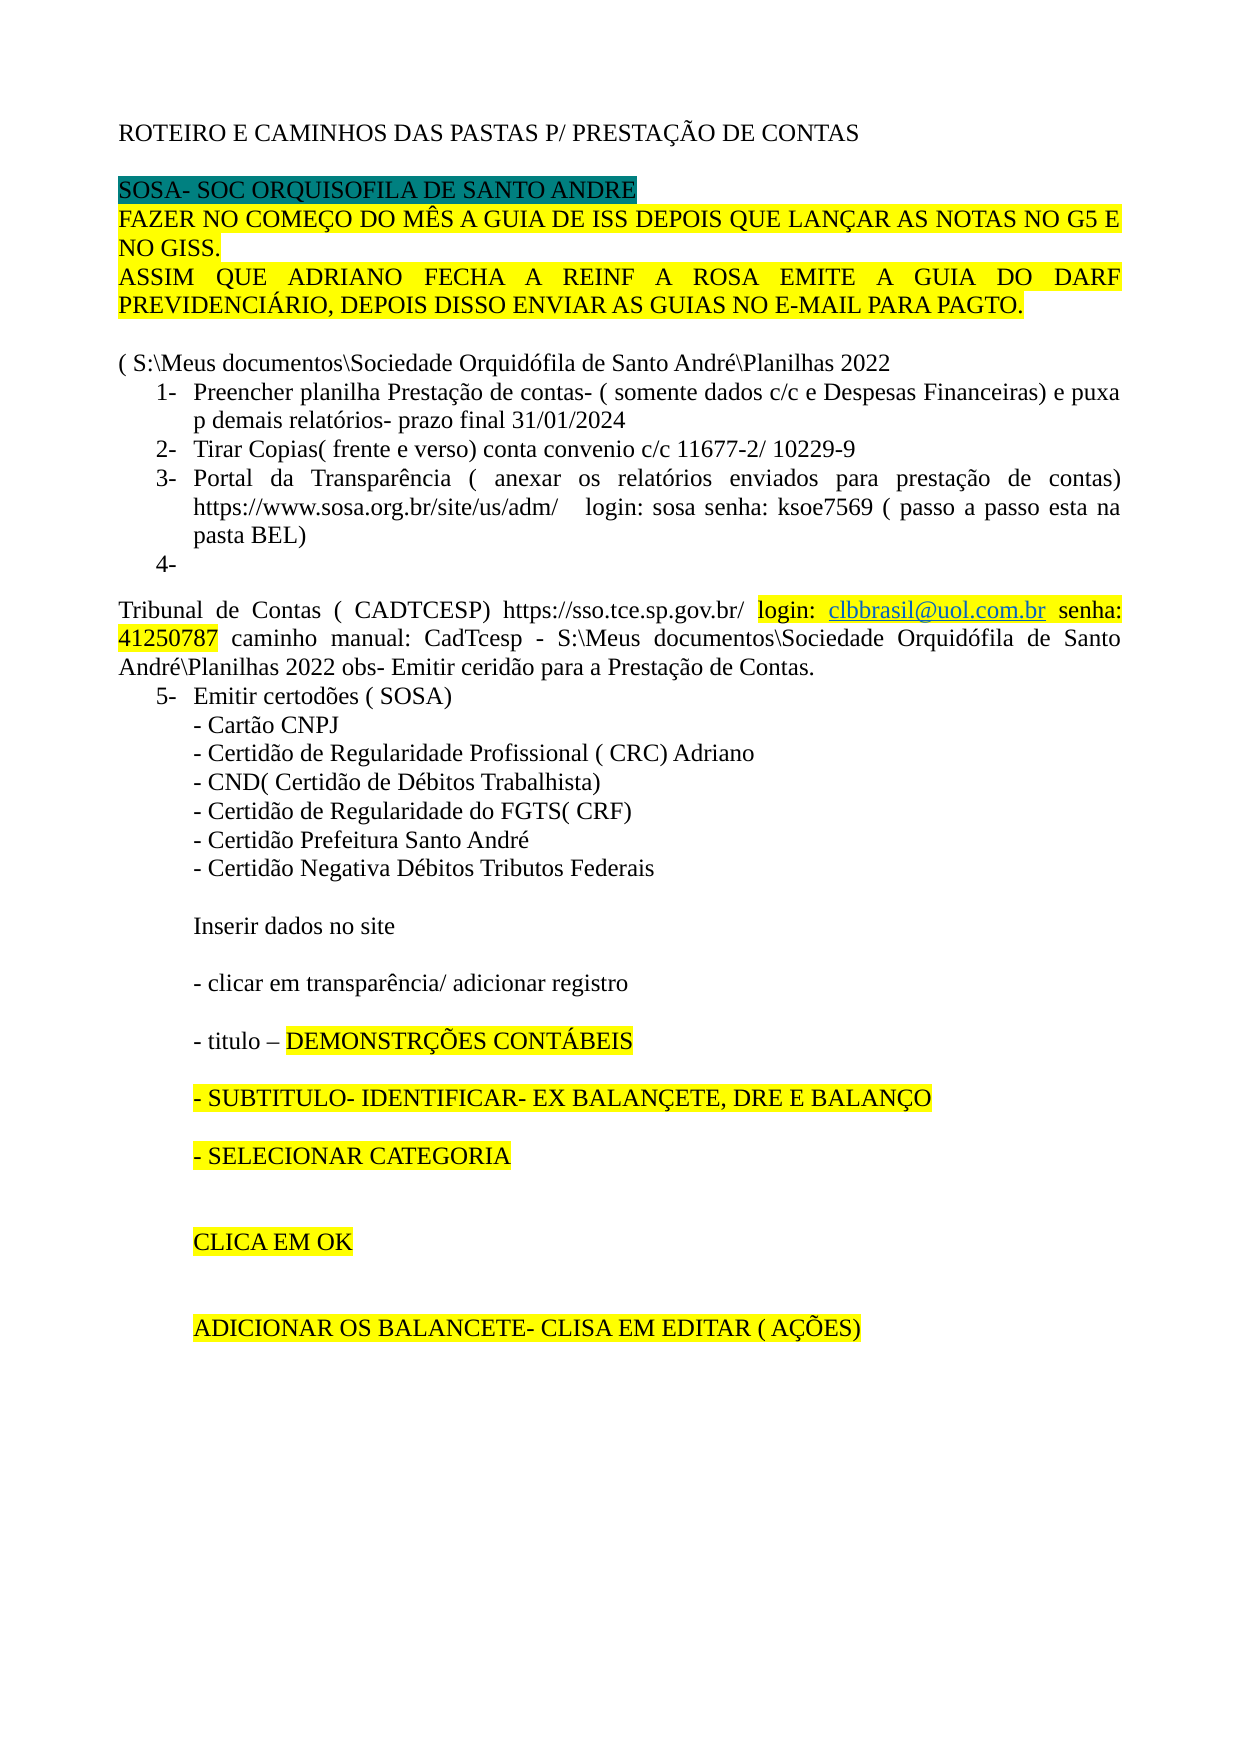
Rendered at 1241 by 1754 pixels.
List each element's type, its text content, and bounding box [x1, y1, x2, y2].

text ROTEIRO E CAMINHOS DAS PASTAS P/ PRESTAÇÃO DE CONTAS [118, 118, 1122, 147]
list - CND( Certidão de Débitos Trabalhista) [193, 767, 1122, 796]
list Portal da Transparência ( anexar os relatórios enviados para prestação de contas) https://www.sosa.org.br/site/us/adm/ login: sosa senha: ksoe7569 ( passo a passo esta na pasta BEL) [156, 463, 1122, 549]
list ADICIONAR OS BALANCETE- CLISA EM EDITAR ( AÇÕES) [193, 1313, 1122, 1342]
text SOSA- SOC ORQUISOFILA DE SANTO ANDRE [118, 176, 1122, 204]
list - SUBTITULO- IDENTIFICAR- EX BALANÇETE, DRE E BALANÇO [193, 1083, 1122, 1112]
list Tirar Copias( frente e verso) conta convenio c/c 11677-2/ 10229-9 [156, 434, 1122, 463]
list - Certidão Negativa Débitos Tributos Federais [193, 853, 1122, 882]
list Inserir dados no site [193, 911, 1122, 940]
list - Cartão CNPJ [193, 710, 1122, 738]
list - SELECIONAR CATEGORIA [193, 1141, 1122, 1170]
list - Certidão de Regularidade do FGTS( CRF) [193, 796, 1122, 825]
list - titulo – DEMONSTRÇÕES CONTÁBEIS [193, 1026, 1122, 1055]
list Emitir certodões ( SOSA) [156, 681, 1122, 710]
list - clicar em transparência/ adicionar registro [193, 968, 1122, 997]
list - Certidão de Regularidade Profissional ( CRC) Adriano [193, 738, 1122, 767]
text FAZER NO COMEÇO DO MÊS A GUIA DE ISS DEPOIS QUE LANÇAR AS NOTAS NO G5 E NO GISS. [118, 204, 1122, 262]
text Tribunal de Contas ( CADTCESP) https://sso.tce.sp.gov.br/ login: clbbrasil@uol.com.br senha: 41250787 caminho manual: CadTcesp - S:\Meus documentos\Sociedade Orquidófila de Santo André\Planilhas 2022 obs- Emitir ceridão para a Prestação de Contas. [118, 595, 1122, 681]
text ASSIM QUE ADRIANO FECHA A REINF A ROSA EMITE A GUIA DO DARF PREVIDENCIÁRIO, DEPOIS DISSO ENVIAR AS GUIAS NO E-MAIL PARA PAGTO. [118, 262, 1122, 319]
list Preencher planilha Prestação de contas- ( somente dados c/c e Despesas Financeiras) e puxa p demais relatórios- prazo final 31/01/2024 [156, 377, 1122, 434]
list CLICA EM OK [193, 1227, 1122, 1256]
list - Certidão Prefeitura Santo André [193, 825, 1122, 853]
text ( S:\Meus documentos\Sociedade Orquidófila de Santo André\Planilhas 2022 [118, 348, 1122, 377]
